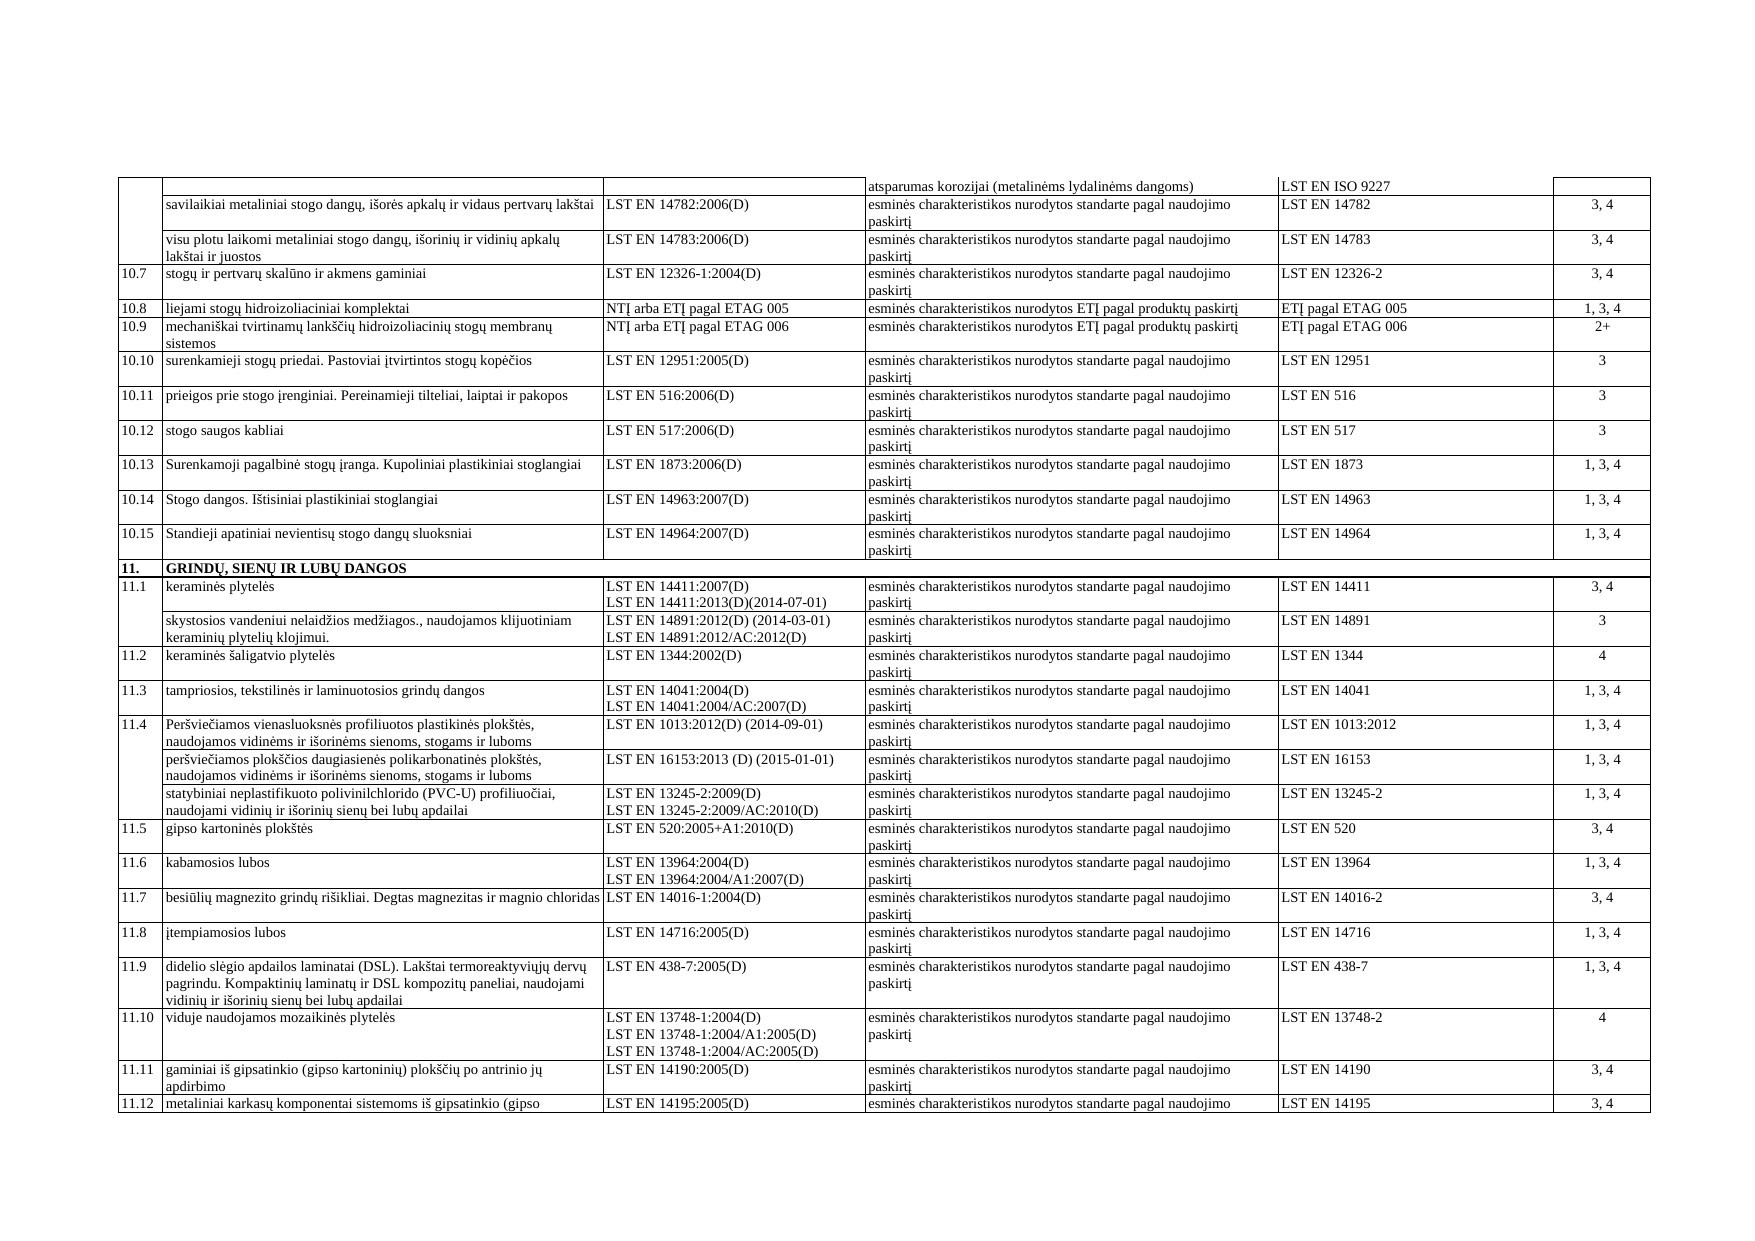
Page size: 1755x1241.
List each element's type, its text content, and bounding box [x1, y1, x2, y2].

table_cell [865, 560, 1278, 576]
table_cell 11.3 [119, 681, 162, 715]
table_cell 3 [1554, 352, 1650, 386]
table_cell 1, 3, 4 [1554, 456, 1650, 489]
table_cell 3, 4 [1554, 820, 1650, 853]
table_cell LST EN 14041:2004(D) LST EN 14041:2004/AC:2007(D) [604, 681, 865, 715]
table_cell LST EN 14782 [1279, 196, 1553, 229]
table_cell [1278, 560, 1554, 576]
table_cell 3, 4 [1554, 1061, 1650, 1094]
table_cell 1, 3, 4 [1554, 854, 1650, 888]
table_cell LST EN 16153:2013 (D) (2015-01-01) [604, 750, 865, 784]
table_cell esminės charakteristikos nurodytos standarte pagal naudojimo paskirtį [866, 196, 1278, 229]
table_cell didelio slėgio apdailos laminatai (DSL). Lakštai termoreaktyviųjų dervų pagrindu. Kompaktinių laminatų ir DSL kompozitų paneliai, naudojami vidinių ir išorinių sienų bei lubų apdailai [163, 958, 603, 1008]
table_cell liejami stogų hidroizoliaciniai komplektai [163, 300, 603, 317]
table_cell [163, 178, 603, 195]
table_cell keraminės plytelės [163, 578, 603, 611]
table_cell LST EN 13748-2 [1279, 1009, 1553, 1059]
table_cell viduje naudojamos mozaikinės plytelės [163, 1009, 603, 1059]
table_cell esminės charakteristikos nurodytos standarte pagal naudojimo paskirtį [866, 958, 1278, 1008]
table_cell [119, 611, 162, 646]
table_cell LST EN 14964 [1279, 525, 1553, 559]
table_cell LST EN 520:2005+A1:2010(D) [604, 820, 865, 853]
table_cell esminės charakteristikos nurodytos standarte pagal naudojimo paskirtį [866, 785, 1278, 818]
table_cell 10.13 [119, 456, 162, 489]
table_cell 1, 3, 4 [1554, 716, 1650, 749]
table_cell LST EN 1344 [1279, 647, 1553, 680]
table_cell [603, 560, 865, 576]
table_cell visu plotu laikomi metaliniai stogo dangų, išorinių ir vidinių apkalų lakštai ir juostos [163, 231, 603, 264]
table_cell LST EN 12326-1:2004(D) [604, 265, 865, 299]
table_cell esminės charakteristikos nurodytos standarte pagal naudojimo [866, 1095, 1278, 1112]
table_cell keraminės šaligatvio plytelės [163, 647, 603, 680]
table_cell 1, 3, 4 [1554, 491, 1650, 524]
table_cell esminės charakteristikos nurodytos ETĮ pagal produktų paskirtį [866, 300, 1278, 317]
table_cell 1, 3, 4 [1554, 300, 1650, 317]
table_cell LST EN 1344:2002(D) [604, 647, 865, 680]
table_cell LST EN 14411 [1279, 578, 1553, 611]
table_cell esminės charakteristikos nurodytos standarte pagal naudojimo paskirtį [866, 525, 1278, 559]
table_cell LST EN 12951:2005(D) [604, 352, 865, 386]
table_cell 10.14 [119, 491, 162, 524]
table_cell 3 [1554, 612, 1650, 646]
table_cell peršviečiamos plokščios daugiasienės polikarbonatinės plokštės, naudojamos vidinėms ir išorinėms sienoms, stogams ir luboms [163, 750, 603, 784]
table_cell 1, 3, 4 [1554, 750, 1650, 784]
table_cell esminės charakteristikos nurodytos standarte pagal naudojimo paskirtį [866, 421, 1278, 455]
table_cell esminės charakteristikos nurodytos standarte pagal naudojimo paskirtį [866, 889, 1278, 922]
table_cell 11.7 [119, 889, 162, 922]
table_cell [1554, 178, 1650, 195]
table_cell 4 [1554, 1009, 1650, 1059]
table_cell 11.6 [119, 854, 162, 888]
table_cell 3 [1554, 387, 1650, 420]
table_cell LST EN 1873:2006(D) [604, 456, 865, 489]
table_cell Surenkamoji pagalbinė stogų įranga. Kupoliniai plastikiniai stoglangiai [163, 456, 603, 489]
table_cell esminės charakteristikos nurodytos standarte pagal naudojimo paskirtį [866, 456, 1278, 489]
table_cell LST EN 438-7 [1279, 958, 1553, 1008]
table_cell esminės charakteristikos nurodytos standarte pagal naudojimo paskirtį [866, 1061, 1278, 1094]
table_cell prieigos prie stogo įrenginiai. Pereinamieji tilteliai, laiptai ir pakopos [163, 387, 603, 420]
table_cell LST EN 520 [1279, 820, 1553, 853]
table_cell LST EN 14190 [1279, 1061, 1553, 1094]
table_cell ETĮ pagal ETAG 005 [1279, 300, 1553, 317]
table_cell [604, 178, 865, 195]
table_cell esminės charakteristikos nurodytos standarte pagal naudojimo paskirtį [866, 1009, 1278, 1059]
table_cell gipso kartoninės plokštės [163, 820, 603, 853]
table_cell esminės charakteristikos nurodytos ETĮ pagal produktų paskirtį [866, 318, 1278, 351]
table_cell esminės charakteristikos nurodytos standarte pagal naudojimo paskirtį [866, 231, 1278, 264]
table_cell LST EN 438-7:2005(D) [604, 958, 865, 1008]
table_cell 11.1 [119, 578, 162, 611]
table_cell LST EN 14016-2 [1279, 889, 1553, 922]
table_cell statybiniai neplastifikuoto polivinilchlorido (PVC-U) profiliuočiai, naudojami vidinių ir išorinių sienų bei lubų apdailai [163, 785, 603, 818]
table_cell LST EN 516 [1279, 387, 1553, 420]
table_cell esminės charakteristikos nurodytos standarte pagal naudojimo paskirtį [866, 647, 1278, 680]
table_cell savilaikiai metaliniai stogo dangų, išorės apkalų ir vidaus pertvarų lakštai [163, 196, 603, 229]
table_cell LST EN 12326-2 [1279, 265, 1553, 299]
table_cell 1, 3, 4 [1554, 681, 1650, 715]
table_cell LST EN 1013:2012 [1279, 716, 1553, 749]
table_cell 11.10 [119, 1009, 162, 1059]
table_cell kabamosios lubos [163, 854, 603, 888]
table_cell 10.7 [119, 265, 162, 299]
table_cell LST EN 14891 [1279, 612, 1553, 646]
table_cell LST EN 12951 [1279, 352, 1553, 386]
table_cell esminės charakteristikos nurodytos standarte pagal naudojimo paskirtį [866, 352, 1278, 386]
table_cell 11.11 [119, 1061, 162, 1094]
table_cell LST EN 16153 [1279, 750, 1553, 784]
table_cell skystosios vandeniui nelaidžios medžiagos., naudojamos klijuotiniam keraminių plytelių klojimui. [163, 612, 603, 646]
table_cell 11.9 [119, 958, 162, 1008]
table_cell NTĮ arba ETĮ pagal ETAG 005 [604, 300, 865, 317]
table_cell 1, 3, 4 [1554, 785, 1650, 818]
table_cell Standieji apatiniai nevientisų stogo dangų sluoksniai [163, 525, 603, 559]
table_cell 3, 4 [1554, 231, 1650, 264]
table_cell esminės charakteristikos nurodytos standarte pagal naudojimo paskirtį [866, 265, 1278, 299]
table_cell LST EN 13964 [1279, 854, 1553, 888]
table_cell LST EN 14411:2007(D) LST EN 14411:2013(D)(2014-07-01) [604, 578, 865, 611]
table_cell tampriosios, tekstilinės ir laminuotosios grindų dangos [163, 681, 603, 715]
table_cell 3 [1554, 421, 1650, 455]
table_cell esminės charakteristikos nurodytos standarte pagal naudojimo paskirtį [866, 578, 1278, 611]
table_cell LST EN 14782:2006(D) [604, 196, 865, 229]
table_cell 11.8 [119, 923, 162, 957]
table_cell LST EN 13245-2 [1279, 785, 1553, 818]
table_cell LST EN 13748-1:2004(D) LST EN 13748-1:2004/A1:2005(D) LST EN 13748-1:2004/AC:2005(D) [604, 1009, 865, 1059]
table_cell LST EN 517 [1279, 421, 1553, 455]
table_cell 10.15 [119, 525, 162, 559]
table_cell LST EN 13245-2:2009(D) LST EN 13245-2:2009/AC:2010(D) [604, 785, 865, 818]
table_cell 11. [119, 560, 162, 576]
table_cell 3, 4 [1554, 265, 1650, 299]
table_cell besiūlių magnezito grindų rišikliai. Degtas magnezitas ir magnio chloridas [163, 889, 603, 922]
table_cell 2+ [1554, 318, 1650, 351]
table_cell esminės charakteristikos nurodytos standarte pagal naudojimo paskirtį [866, 820, 1278, 853]
table_cell 3, 4 [1554, 889, 1650, 922]
table_cell ETĮ pagal ETAG 006 [1279, 318, 1553, 351]
table_cell 10.11 [119, 387, 162, 420]
table_cell LST EN 14783:2006(D) [604, 231, 865, 264]
table_cell LST EN 14195 [1279, 1095, 1553, 1112]
table_cell Stogo dangos. Ištisiniai plastikiniai stoglangiai [163, 491, 603, 524]
table_cell LST EN 14716 [1279, 923, 1553, 957]
table_cell 3, 4 [1554, 196, 1650, 229]
table_cell LST EN 517:2006(D) [604, 421, 865, 455]
table_cell LST EN 14783 [1279, 231, 1553, 264]
table_cell LST EN 516:2006(D) [604, 387, 865, 420]
table_cell LST EN 14016-1:2004(D) [604, 889, 865, 922]
table_cell 4 [1554, 647, 1650, 680]
table_cell LST EN 14963:2007(D) [604, 491, 865, 524]
table_cell 3, 4 [1554, 1095, 1650, 1112]
table_cell įtempiamosios lubos [163, 923, 603, 957]
table_cell Peršviečiamos vienasluoksnės profiliuotos plastikinės plokštės, naudojamos vidinėms ir išorinėms sienoms, stogams ir luboms [163, 716, 603, 749]
table_cell surenkamieji stogų priedai. Pastoviai įtvirtintos stogų kopėčios [163, 352, 603, 386]
table_cell 11.12 [119, 1095, 162, 1112]
table_cell stogo saugos kabliai [163, 421, 603, 455]
table_cell esminės charakteristikos nurodytos standarte pagal naudojimo paskirtį [866, 923, 1278, 957]
table_cell esminės charakteristikos nurodytos standarte pagal naudojimo paskirtį [866, 612, 1278, 646]
table_cell GRINDŲ, SIENŲ IR LUBŲ DANGOS [163, 560, 603, 576]
table_cell esminės charakteristikos nurodytos standarte pagal naudojimo paskirtį [866, 750, 1278, 784]
table_cell 1, 3, 4 [1554, 958, 1650, 1008]
table_cell esminės charakteristikos nurodytos standarte pagal naudojimo paskirtį [866, 716, 1278, 749]
table_cell gaminiai iš gipsatinkio (gipso kartoninių) plokščių po antrinio jų apdirbimo [163, 1061, 603, 1094]
table_cell NTĮ arba ETĮ pagal ETAG 006 [604, 318, 865, 351]
table_cell LST EN 14195:2005(D) [604, 1095, 865, 1112]
table_cell esminės charakteristikos nurodytos standarte pagal naudojimo paskirtį [866, 854, 1278, 888]
table_cell LST EN 14963 [1279, 491, 1553, 524]
table_cell 1, 3, 4 [1554, 923, 1650, 957]
table_cell LST EN 14716:2005(D) [604, 923, 865, 957]
table_cell 3, 4 [1554, 578, 1650, 611]
table_cell stogų ir pertvarų skalūno ir akmens gaminiai [163, 265, 603, 299]
table_cell LST EN 14190:2005(D) [604, 1061, 865, 1094]
table_cell 10.8 [119, 300, 162, 317]
table_cell LST EN ISO 9227 [1279, 177, 1553, 195]
table_cell LST EN 13964:2004(D) LST EN 13964:2004/A1:2007(D) [604, 854, 865, 888]
table_cell esminės charakteristikos nurodytos standarte pagal naudojimo paskirtį [866, 387, 1278, 420]
table_cell LST EN 14041 [1279, 681, 1553, 715]
table_cell esminės charakteristikos nurodytos standarte pagal naudojimo paskirtį [866, 681, 1278, 715]
table_cell mechaniškai tvirtinamų lankščių hidroizoliacinių stogų membranų sistemos [163, 318, 603, 351]
table_cell metaliniai karkasų komponentai sistemoms iš gipsatinkio (gipso [163, 1095, 603, 1112]
table_cell 11.2 [119, 647, 162, 680]
table_cell 1, 3, 4 [1554, 525, 1650, 559]
table_cell esminės charakteristikos nurodytos standarte pagal naudojimo paskirtį [866, 491, 1278, 524]
table_cell 10.12 [119, 421, 162, 455]
table_cell [1554, 560, 1650, 576]
table_cell 10.9 [119, 318, 162, 351]
table_cell 10.10 [119, 352, 162, 386]
table_cell LST EN 1873 [1279, 456, 1553, 489]
table_cell atsparumas korozijai (metalinėms lydalinėms dangoms) [866, 177, 1278, 195]
table_cell 11.5 [119, 820, 162, 853]
table_cell LST EN 14891:2012(D) (2014-03-01) LST EN 14891:2012/AC:2012(D) [604, 612, 865, 646]
table_cell LST EN 14964:2007(D) [604, 525, 865, 559]
table_cell LST EN 1013:2012(D) (2014-09-01) [604, 716, 865, 749]
table_cell 11.4 [119, 716, 162, 818]
table_cell [119, 178, 162, 264]
